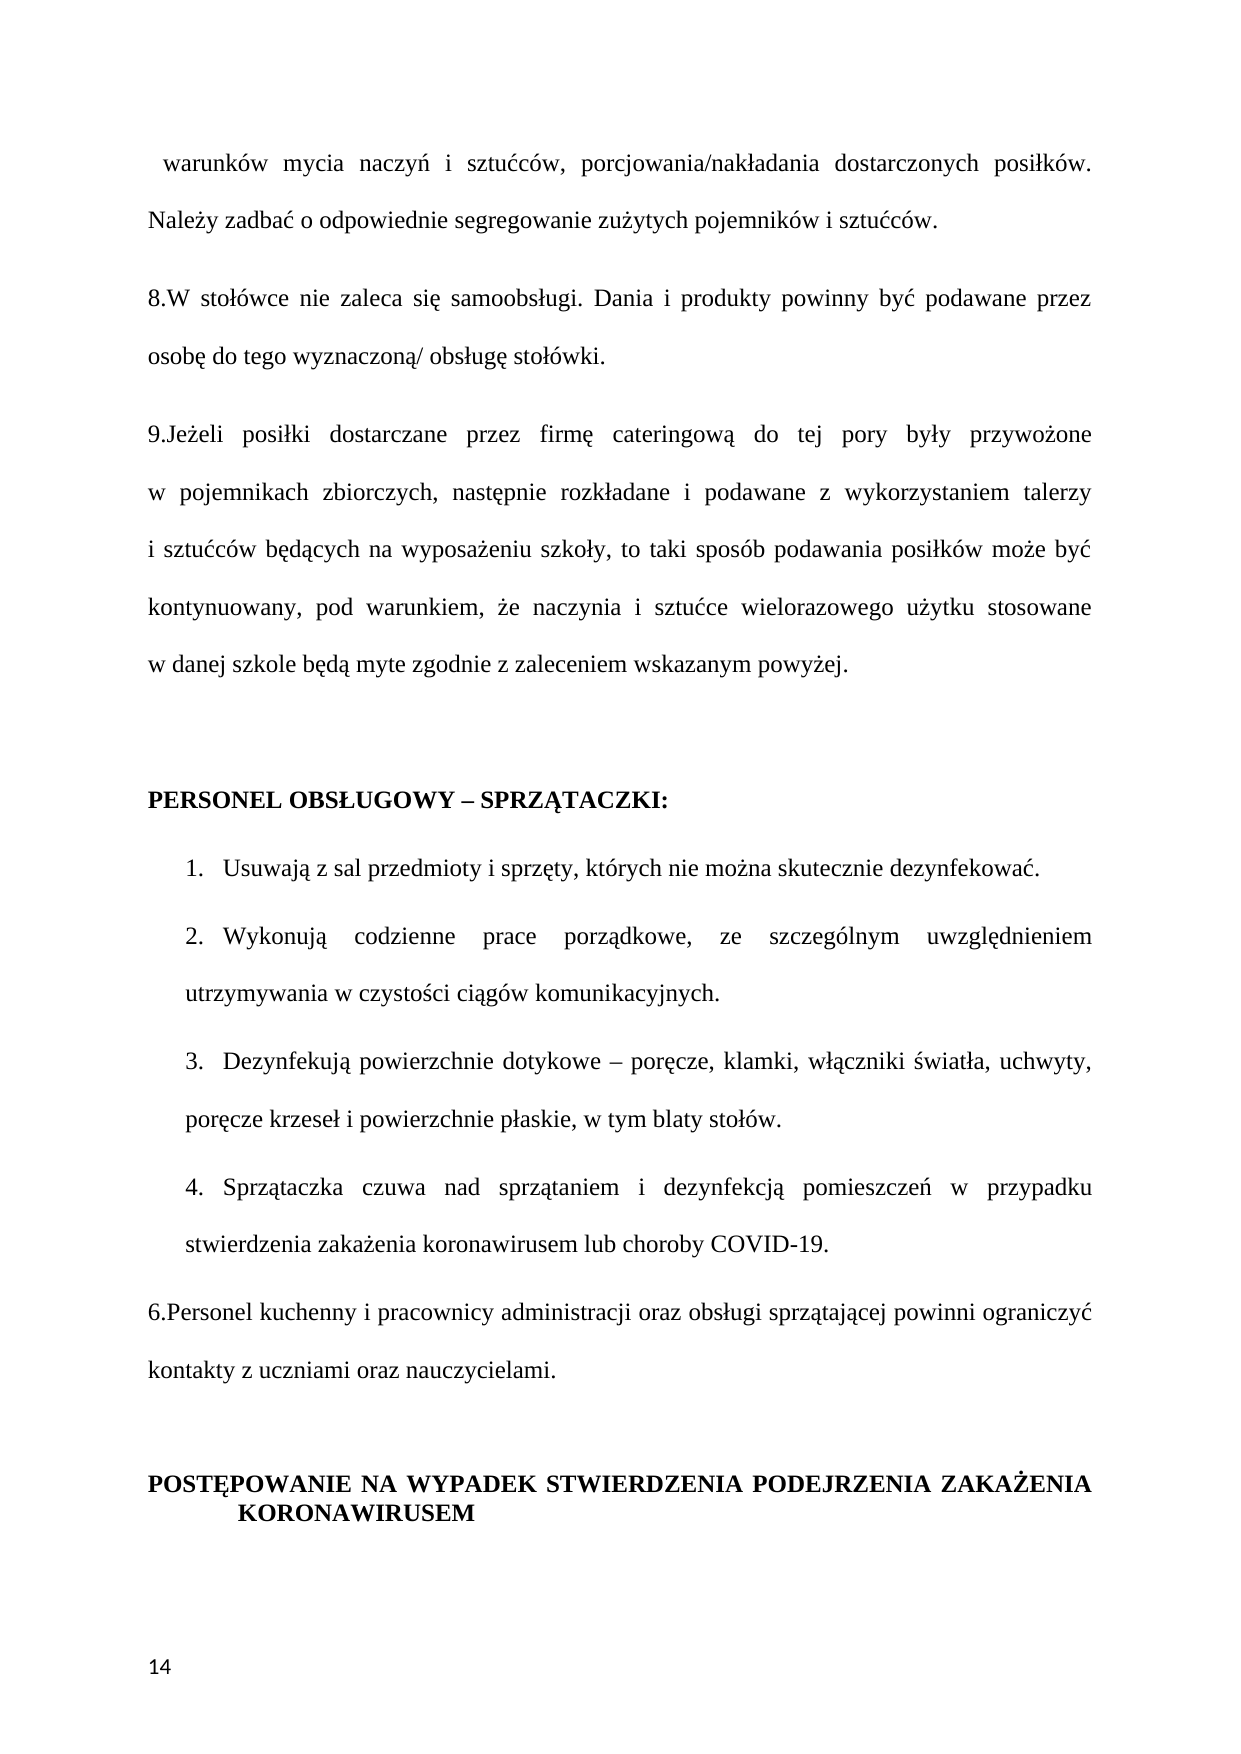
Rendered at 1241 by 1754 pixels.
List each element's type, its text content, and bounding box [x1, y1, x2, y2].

text 8.W stołówce nie zaleca się samoobsługi. Dania i produkty powinny być podawane przez osobę do tego wyznaczoną/ obsługę stołówki. [148, 283, 1093, 370]
text 9.Jeżeli posiłki dostarczane przez firmę cateringową do tej pory były przywożone w pojemnikach zbiorczych, następnie rozkładane i podawane z wykorzystaniem talerzy i sztućców będących na wyposażeniu szkoły, to taki sposób podawania posiłków może być kontynuowany, pod warunkiem, że naczynia i sztućce wielorazowego użytku stosowane w danej szkole będą myte zgodnie z zaleceniem wskazanym powyżej. [148, 419, 1093, 678]
list Sprzątaczka czuwa nad sprzątaniem i dezynfekcją pomieszczeń w przypadku stwierdzenia zakażenia koronawirusem lub choroby COVID-19. [185, 1172, 1093, 1258]
list Usuwają z sal przedmioty i sprzęty, których nie można skutecznie dezynfekować. [185, 853, 1093, 882]
list Wykonują codzienne prace porządkowe, ze szczególnym uwzględnieniem utrzymywania w czystości ciągów komunikacyjnych. [185, 921, 1093, 1007]
text 6.Personel kuchenny i pracownicy administracji oraz obsługi sprzątającej powinni ograniczyć kontakty z uczniami oraz nauczycielami. [148, 1297, 1093, 1383]
text PERSONEL OBSŁUGOWY – SPRZĄTACZKI: [148, 785, 1093, 814]
text warunków mycia naczyń i sztućców, porcjowania/nakładania dostarczonych posiłków. Należy zadbać o odpowiednie segregowanie zużytych pojemników i sztućców. [148, 148, 1093, 234]
list Dezynfekują powierzchnie dotykowe – poręcze, klamki, włączniki światła, uchwyty, poręcze krzeseł i powierzchnie płaskie, w tym blaty stołów. [185, 1046, 1093, 1133]
subtitle POSTĘPOWANIE NA WYPADEK STWIERDZENIA PODEJRZENIA ZAKAŻENIA KORONAWIRUSEM [148, 1469, 1093, 1526]
